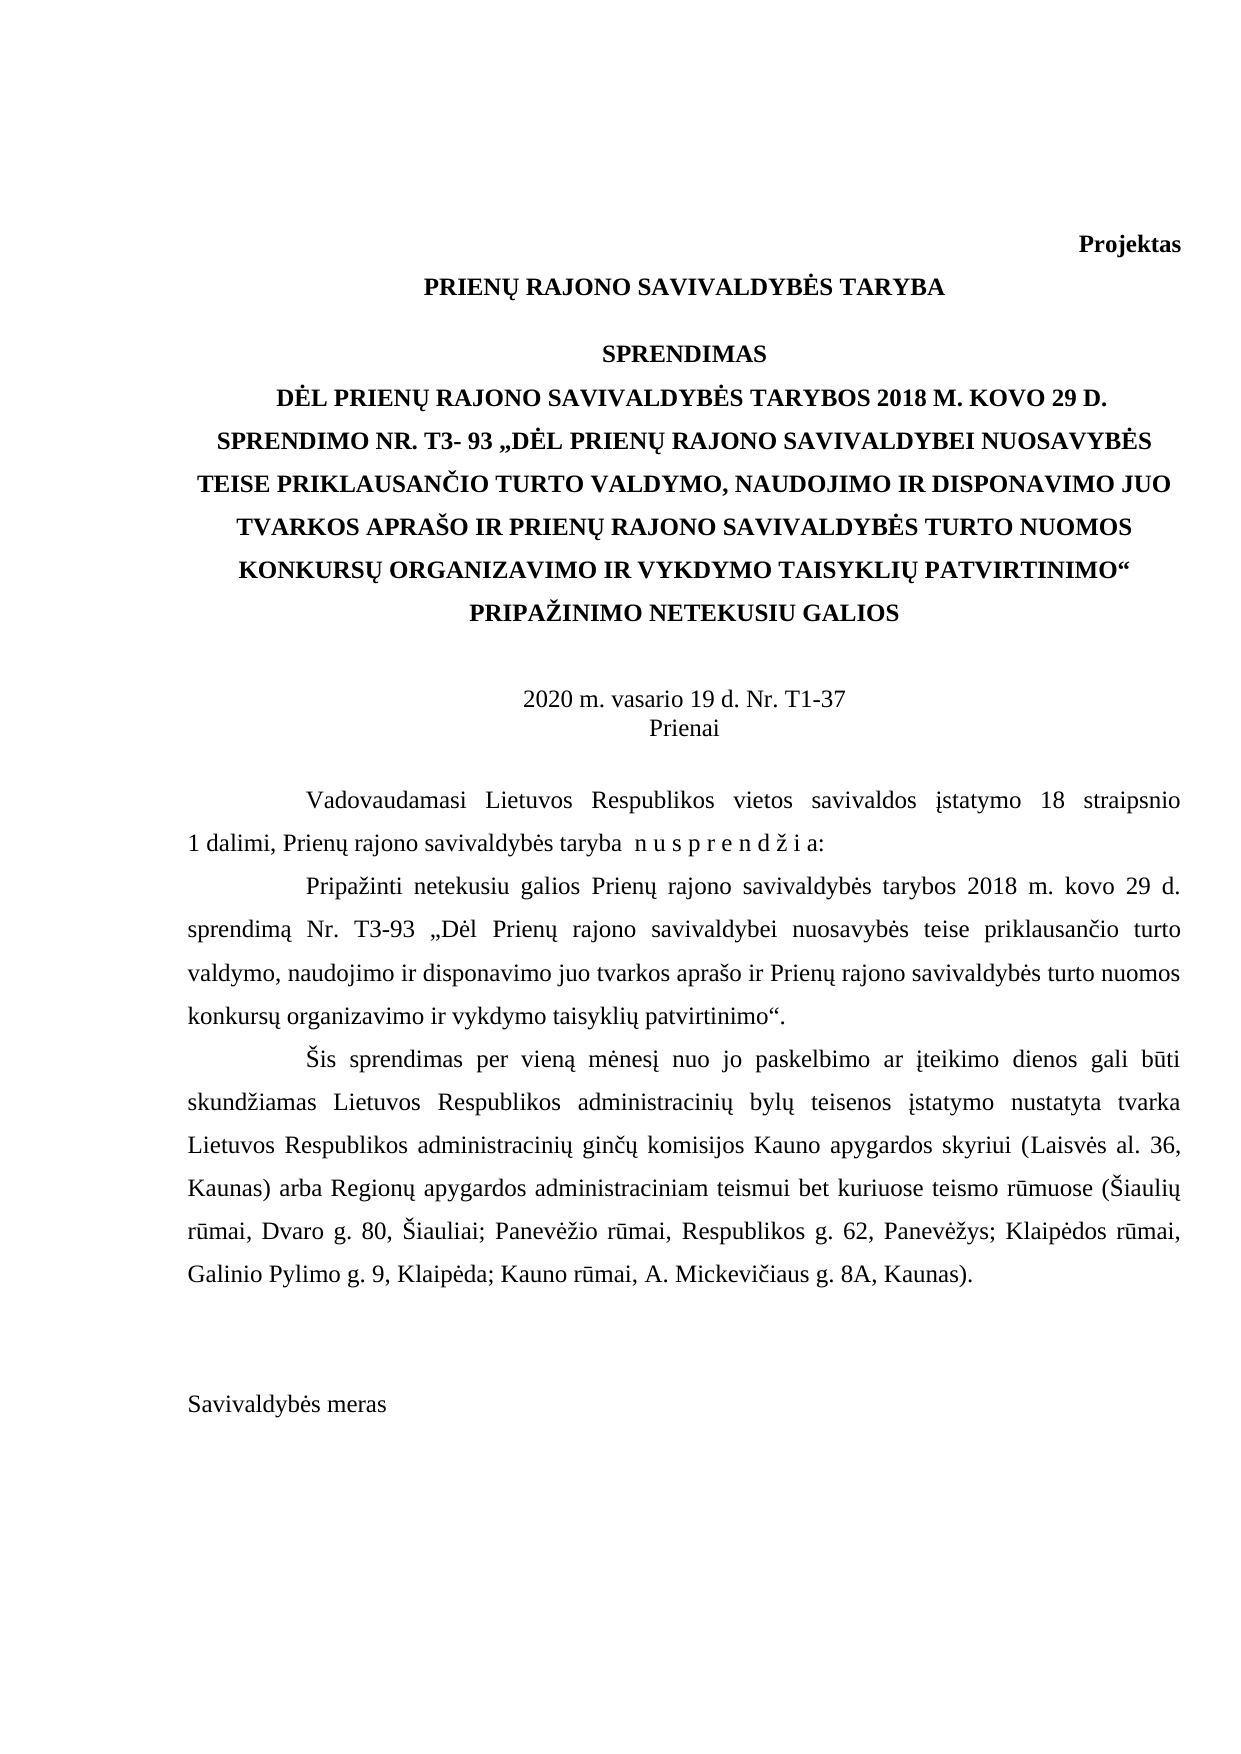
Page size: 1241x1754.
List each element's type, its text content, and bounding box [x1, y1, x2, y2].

text DĖL PRIENŲ RAJONO SAVIVALDYBĖS TARYBOS 2018 M. KOVO 29 D. SPRENDIMO NR. T3- 93 „DĖL PRIENŲ RAJONO SAVIVALDYBEI NUOSAVYBĖS TEISE PRIKLAUSANČIO TURTO VALDYMO, NAUDOJIMO IR DISPONAVIMO JUO TVARKOS APRAŠO IR PRIENŲ RAJONO SAVIVALDYBĖS TURTO NUOMOS KONKURSŲ ORGANIZAVIMO IR VYKDYMO TAISYKLIŲ PATVIRTINIMO“ PRIPAŽINIMO NETEKUSIU GALIOS [187, 383, 1181, 627]
text PRIENŲ RAJONO savivaldybės TARYBA [187, 272, 1181, 301]
text Vadovaudamasi Lietuvos Respublikos vietos savivaldos įstatymo 18 straipsnio 1 dalimi, Prienų rajono savivaldybės taryba n u s p r e n d ž i a: [187, 785, 1181, 857]
text Savivaldybės meras [187, 1389, 1191, 1418]
text Prienai [187, 713, 1181, 742]
text 2020 m. vasario 19 d. Nr. T1-37 [187, 684, 1181, 713]
text Šis sprendimas per vieną mėnesį nuo jo paskelbimo ar įteikimo dienos gali būti skundžiamas Lietuvos Respublikos administracinių bylų teisenos įstatymo nustatyta tvarka Lietuvos Respublikos administracinių ginčų komisijos Kauno apygardos skyriui (Laisvės al. 36, Kaunas) arba Regionų apygardos administraciniam teismui bet kuriuose teismo rūmuose (Šiaulių rūmai, Dvaro g. 80, Šiauliai; Panevėžio rūmai, Respublikos g. 62, Panevėžys; Klaipėdos rūmai, Galinio Pylimo g. 9, Klaipėda; Kauno rūmai, A. Mickevičiaus g. 8A, Kaunas). [187, 1044, 1181, 1288]
text Pripažinti netekusiu galios Prienų rajono savivaldybės tarybos 2018 m. kovo 29 d. sprendimą Nr. T3-93 „Dėl Prienų rajono savivaldybei nuosavybės teise priklausančio turto valdymo, naudojimo ir disponavimo juo tvarkos aprašo ir Prienų rajono savivaldybės turto nuomos konkursų organizavimo ir vykdymo taisyklių patvirtinimo“. [187, 871, 1181, 1029]
text Projektas [187, 229, 1181, 258]
text SPRENDIMAS [187, 339, 1181, 368]
